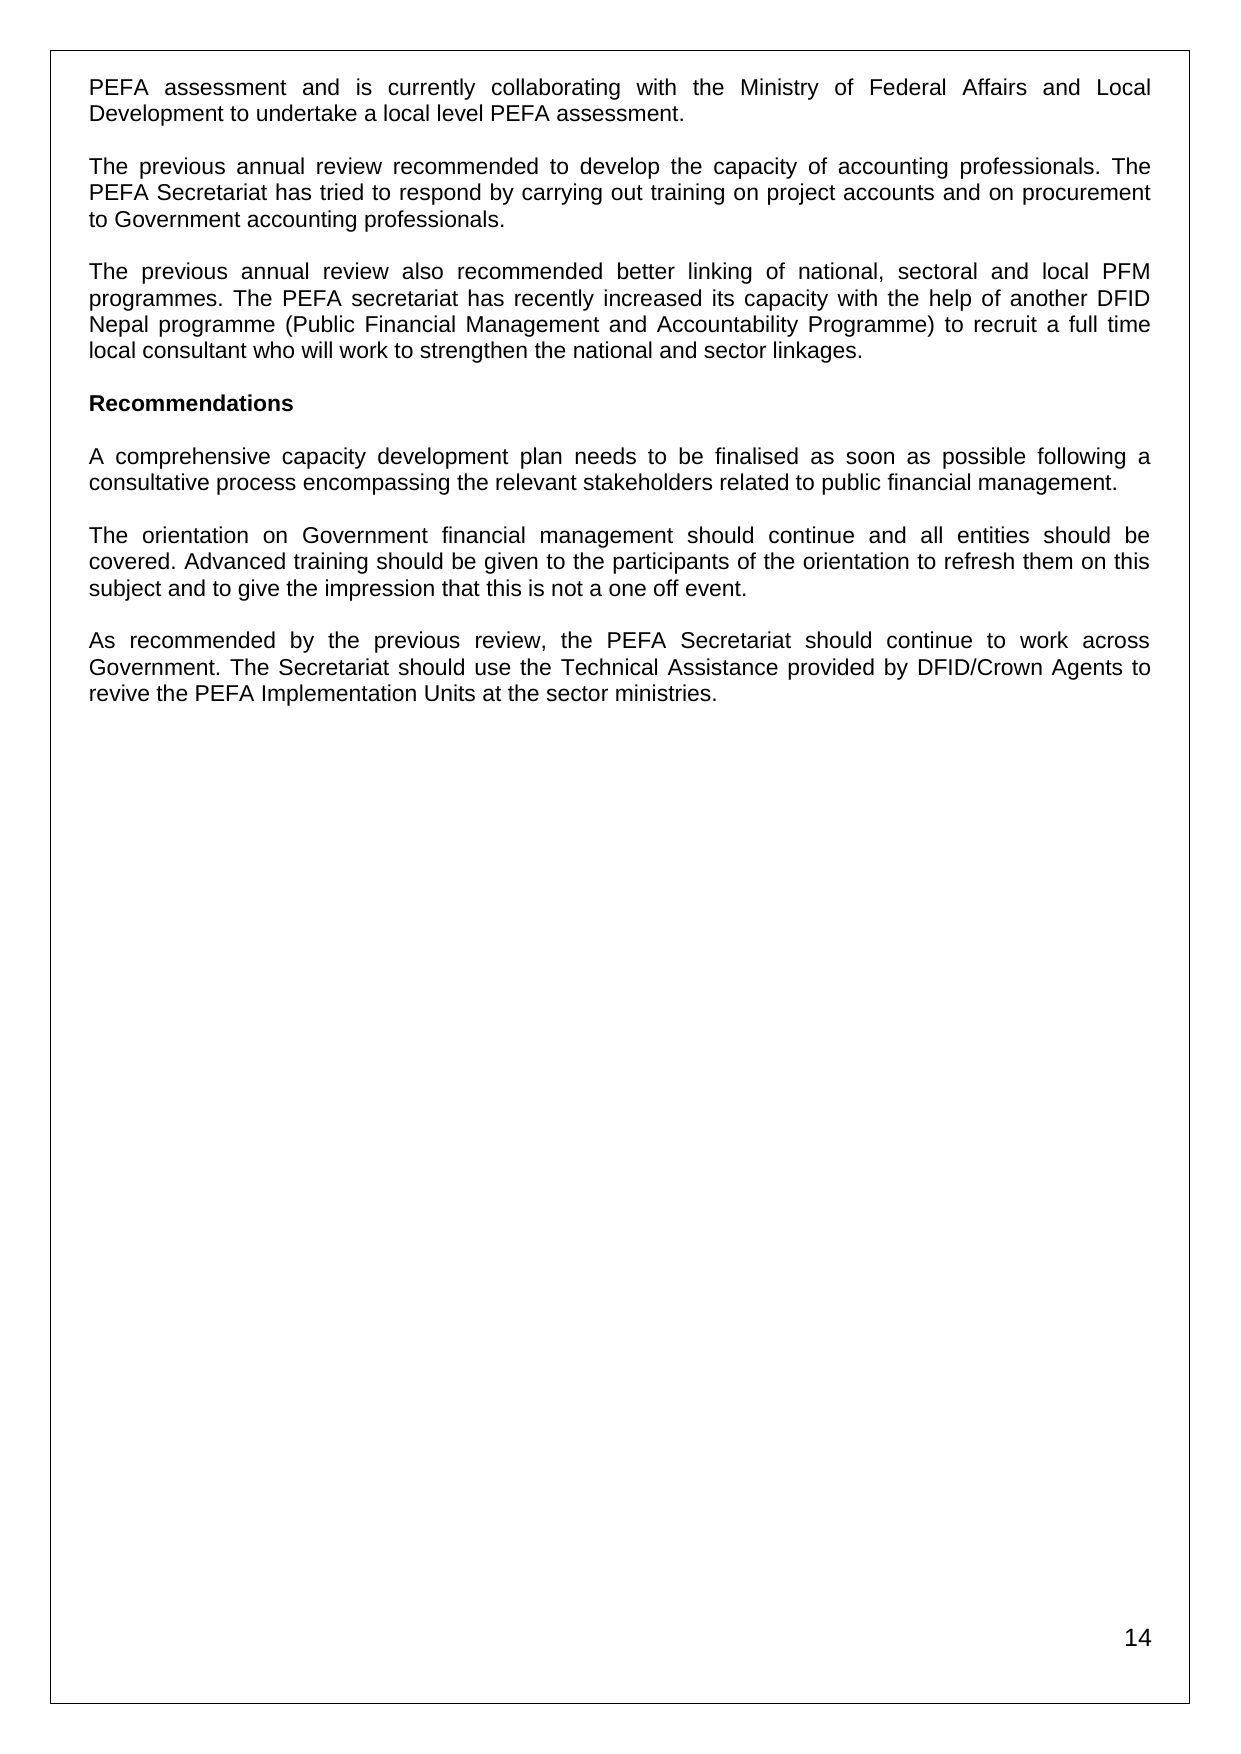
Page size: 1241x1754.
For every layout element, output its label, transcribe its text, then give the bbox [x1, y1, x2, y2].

text The previous annual review recommended to develop the capacity of accounting professionals. The PEFA Secretariat has tried to respond by carrying out training on project accounts and on procurement to Government accounting professionals. [89, 153, 1152, 232]
text A comprehensive capacity development plan needs to be finalised as soon as possible following a consultative process encompassing the relevant stakeholders related to public financial management. [89, 443, 1152, 496]
text The orientation on Government financial management should continue and all entities should be covered. Advanced training should be given to the participants of the orientation to refresh them on this subject and to give the impression that this is not a one off event. [89, 522, 1152, 601]
text As recommended by the previous review, the PEFA Secretariat should continue to work across Government. The Secretariat should use the Technical Assistance provided by DFID/Crown Agents to revive the PEFA Implementation Units at the sector ministries. [89, 627, 1152, 706]
text The previous annual review also recommended better linking of national, sectoral and local PFM programmes. The PEFA secretariat has recently increased its capacity with the help of another DFID Nepal programme (Public Financial Management and Accountability Programme) to recruit a full time local consultant who will work to strengthen the national and sector linkages. [89, 258, 1152, 364]
text Recommendations [89, 390, 1152, 416]
text PEFA assessment and is currently collaborating with the Ministry of Federal Affairs and Local Development to undertake a local level PEFA assessment. [89, 74, 1152, 127]
